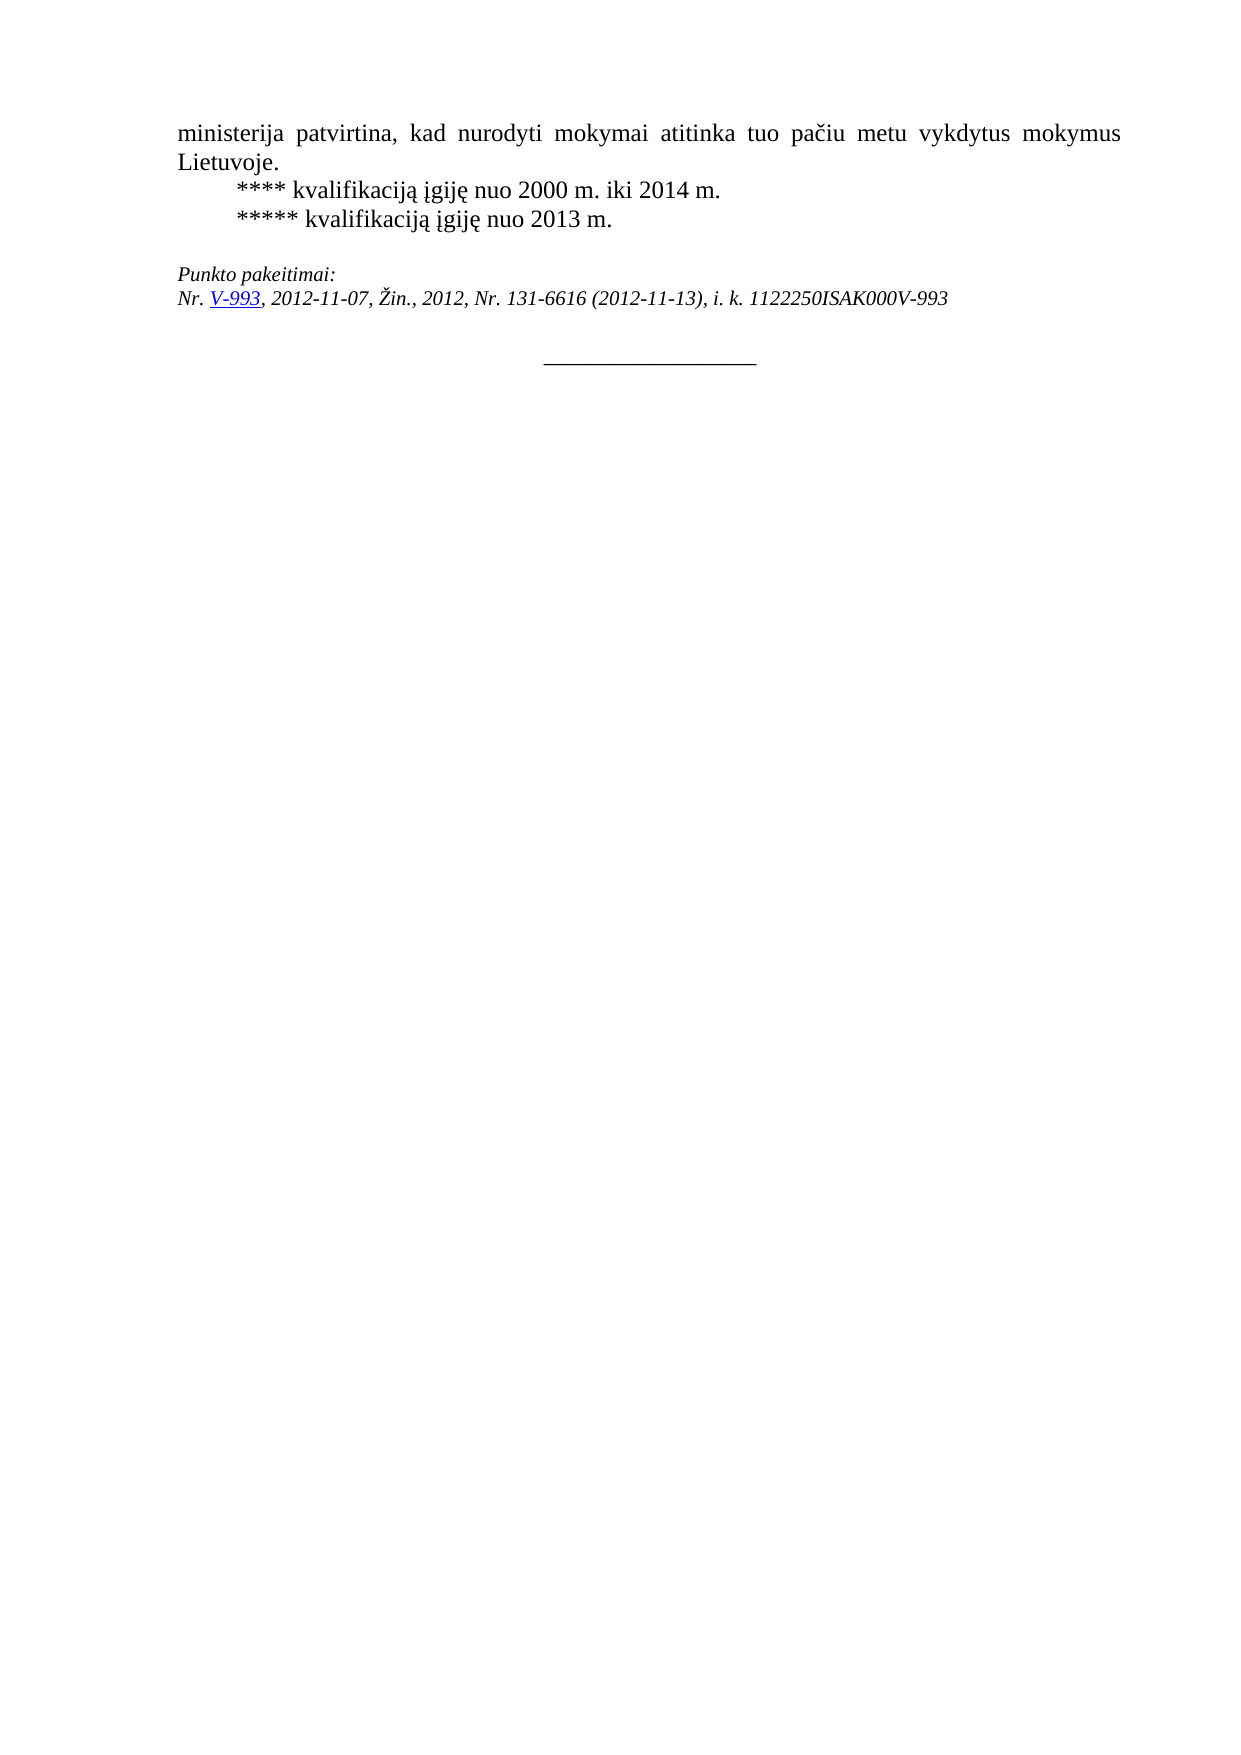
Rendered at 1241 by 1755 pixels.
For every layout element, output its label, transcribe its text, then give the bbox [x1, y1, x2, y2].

text ***** kvalifikaciją įgiję nuo 2013 m. [177, 204, 1122, 233]
text **** kvalifikaciją įgiję nuo 2000 m. iki 2014 m. [177, 176, 1122, 204]
text ministerija patvirtina, kad nurodyti mokymai atitinka tuo pačiu metu vykdytus mokymus Lietuvoje. [177, 118, 1122, 176]
text Punkto pakeitimai: [177, 262, 1122, 286]
text Nr. V-993, 2012-11-07, Žin., 2012, Nr. 131-6616 (2012-11-13), i. k. 1122250ISAK000V-993 [177, 286, 1122, 310]
text _________________ [177, 339, 1122, 367]
